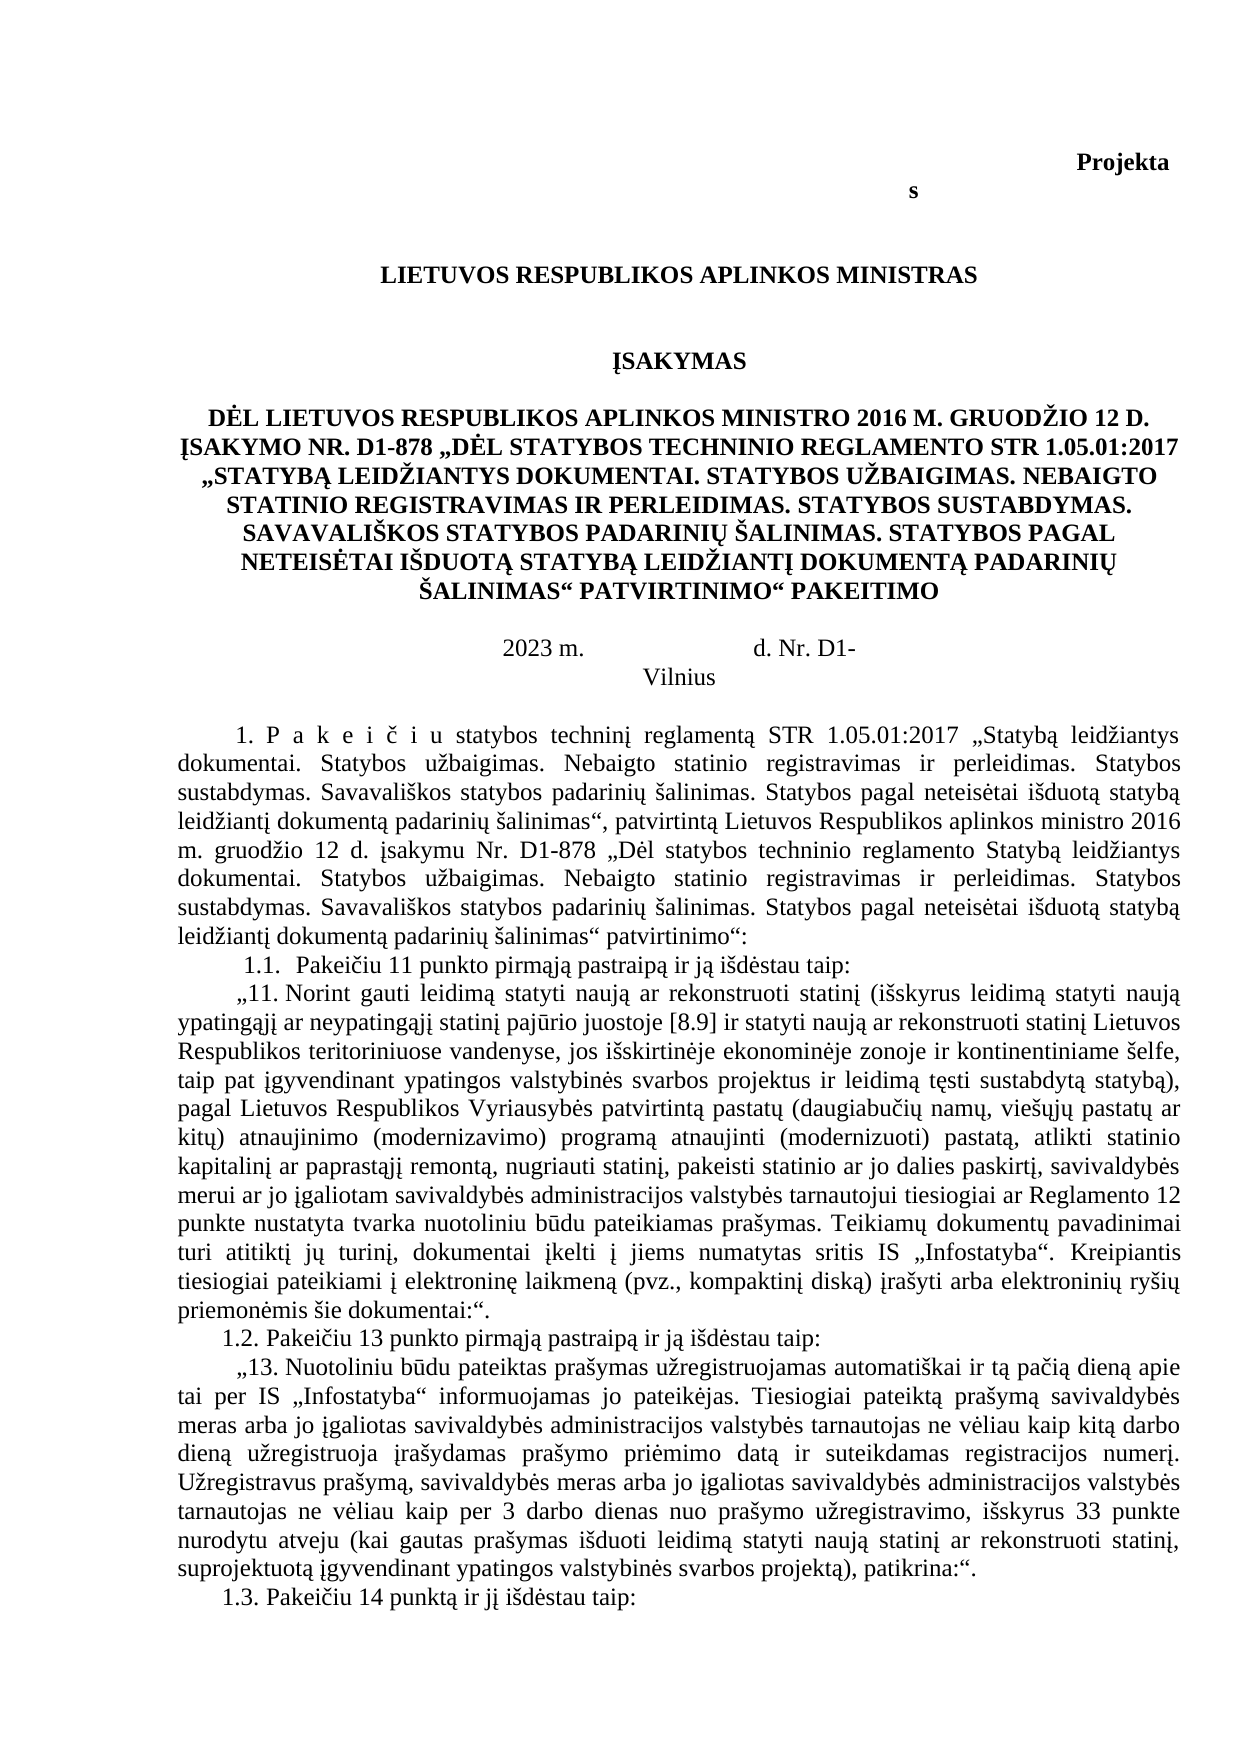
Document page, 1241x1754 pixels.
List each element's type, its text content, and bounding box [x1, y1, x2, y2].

text 2023 m. d. Nr. D1- [177, 633, 1181, 662]
text 1.1. Pakeičiu 11 punkto pirmąją pastraipą ir ją išdėstau taip: [243, 950, 1181, 978]
text 1. P a k e i č i u statybos techninį reglamentą STR 1.05.01:2017 „Statybą leidžiantys dokumentai. Statybos užbaigimas. Nebaigto statinio registravimas ir perleidimas. Statybos sustabdymas. Savavališkos statybos padarinių šalinimas. Statybos pagal neteisėtai išduotą statybą leidžiantį dokumentą padarinių šalinimas“, patvirtintą Lietuvos Respublikos aplinkos ministro 2016 m. gruodžio 12 d. įsakymu Nr. D1-878 „Dėl statybos techninio reglamento Statybą leidžiantys dokumentai. Statybos užbaigimas. Nebaigto statinio registravimas ir perleidimas. Statybos sustabdymas. Savavališkos statybos padarinių šalinimas. Statybos pagal neteisėtai išduotą statybą leidžiantį dokumentą padarinių šalinimas“ patvirtinimo“: [177, 720, 1181, 950]
text ĮSAKYMAS [177, 346, 1181, 375]
text „11. Norint gauti leidimą statyti naują ar rekonstruoti statinį (išskyrus leidimą statyti naują ypatingąjį ar neypatingąjį statinį pajūrio juostoje [8.9] ir statyti naują ar rekonstruoti statinį Lietuvos Respublikos teritoriniuose vandenyse, jos išskirtinėje ekonominėje zonoje ir kontinentiniame šelfe, taip pat įgyvendinant ypatingos valstybinės svarbos projektus ir leidimą tęsti sustabdytą statybą), pagal Lietuvos Respublikos Vyriausybės patvirtintą pastatų (daugiabučių namų, viešųjų pastatų ar kitų) atnaujinimo (modernizavimo) programą atnaujinti (modernizuoti) pastatą, atlikti statinio kapitalinį ar paprastąjį remontą, nugriauti statinį, pakeisti statinio ar jo dalies paskirtį, savivaldybės merui ar jo įgaliotam savivaldybės administracijos valstybės tarnautojui tiesiogiai ar Reglamento 12 punkte nustatyta tvarka nuotoliniu būdu pateikiamas prašymas. Teikiamų dokumentų pavadinimai turi atitiktį jų turinį, dokumentai įkelti į jiems numatytas sritis IS „Infostatyba“. Kreipiantis tiesiogiai pateikiami į elektroninę laikmeną (pvz., kompaktinį diską) įrašyti arba elektroninių ryšių priemonėmis šie dokumentai:“. [177, 978, 1181, 1323]
text Vilnius [177, 662, 1181, 720]
table_header Projektas [897, 118, 1189, 240]
text 1.2. Pakeičiu 13 punkto pirmąją pastraipą ir ją išdėstau taip: [222, 1323, 1181, 1352]
text 1.3. Pakeičiu 14 punktą ir jį išdėstau taip: [222, 1582, 1181, 1611]
text DĖL LIETUVOS RESPUBLIKOS APLINKOS MINISTRO 2016 M. GRUODŽIO 12 D. ĮSAKYMO NR. D1-878 „DĖL STATYBOS TECHNINIO REGLAMENTO STR 1.05.01:2017 „STATYBĄ LEIDŽIANTYS DOKUMENTAI. STATYBOS UŽBAIGIMAS. NEBAIGTO STATINIO REGISTRAVIMAS IR PERLEIDIMAS. STATYBOS SUSTABDYMAS. SAVAVALIŠKOS STATYBOS PADARINIŲ ŠALINIMAS. STATYBOS PAGAL NETEISĖTAI IŠDUOTĄ STATYBĄ LEIDŽIANTĮ DOKUMENTĄ PADARINIŲ ŠALINIMAS“ PATVIRTINIMO“ PAKEITIMO [177, 403, 1181, 605]
text LIETUVOS RESPUBLIKOS APLINKOS MINISTRAS [177, 260, 1181, 288]
text „13. Nuotoliniu būdu pateiktas prašymas užregistruojamas automatiškai ir tą pačią dieną apie tai per IS „Infostatyba“ informuojamas jo pateikėjas. Tiesiogiai pateiktą prašymą savivaldybės meras arba jo įgaliotas savivaldybės administracijos valstybės tarnautojas ne vėliau kaip kitą darbo dieną užregistruoja įrašydamas prašymo priėmimo datą ir suteikdamas registracijos numerį. Užregistravus prašymą, savivaldybės meras arba jo įgaliotas savivaldybės administracijos valstybės tarnautojas ne vėliau kaip per 3 darbo dienas nuo prašymo užregistravimo, išskyrus 33 punkte nurodytu atveju (kai gautas prašymas išduoti leidimą statyti naują statinį ar rekonstruoti statinį, suprojektuotą įgyvendinant ypatingos valstybinės svarbos projektą), patikrina:“. [177, 1352, 1181, 1582]
